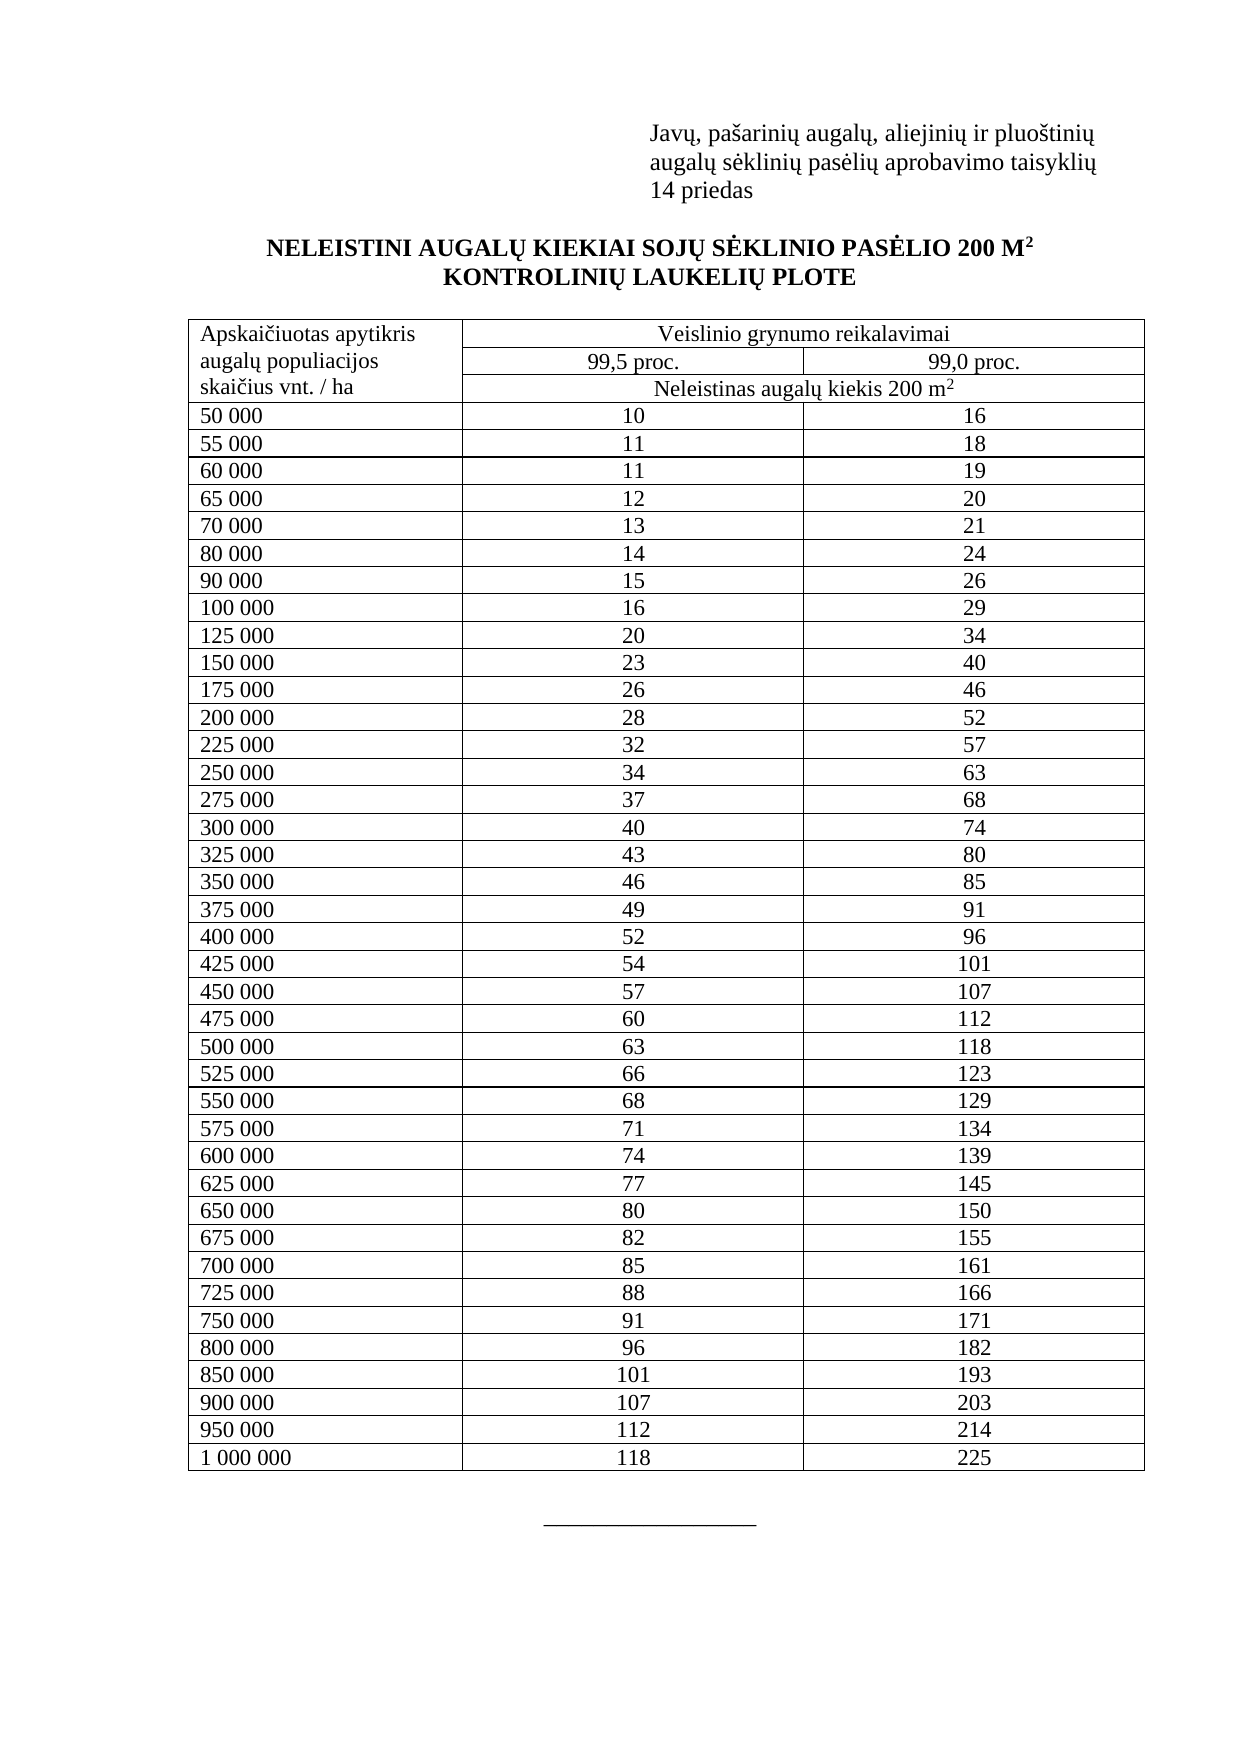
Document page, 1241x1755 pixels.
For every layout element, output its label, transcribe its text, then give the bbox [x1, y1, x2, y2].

table_cell 12 [463, 485, 803, 511]
table_cell 750 000 [189, 1307, 462, 1333]
table_cell 101 [463, 1361, 803, 1388]
table_cell 21 [804, 512, 1144, 538]
table_cell 88 [463, 1279, 803, 1306]
table_cell 52 [804, 704, 1144, 730]
table_cell 450 000 [189, 978, 462, 1004]
table_header Apskaičiuotas apytikris augalų populiacijos skaičius vnt. / ha [189, 320, 462, 402]
text Javų, pašarinių augalų, aliejinių ir pluoštinių [649, 118, 1122, 147]
table_cell 96 [463, 1334, 803, 1360]
table_cell 74 [463, 1142, 803, 1169]
table_cell 700 000 [189, 1252, 462, 1278]
table_cell 18 [804, 430, 1144, 456]
table_cell 37 [463, 786, 803, 812]
table_cell 425 000 [189, 951, 462, 977]
table_cell 63 [804, 759, 1144, 785]
table_cell 24 [804, 540, 1144, 566]
table_cell 182 [804, 1334, 1144, 1360]
table_cell 80 [463, 1197, 803, 1223]
table_cell 49 [463, 896, 803, 922]
table_cell 275 000 [189, 786, 462, 812]
table_cell 123 [804, 1060, 1144, 1086]
table_cell 40 [804, 649, 1144, 676]
table_cell 60 000 [189, 458, 462, 484]
table_cell 161 [804, 1252, 1144, 1278]
table_cell 82 [463, 1225, 803, 1251]
text _________________ [177, 1500, 1122, 1528]
table_cell 112 [804, 1005, 1144, 1032]
table_cell Neleistinas augalų kiekis 200 m2 [463, 375, 1144, 402]
table_cell 50 000 [189, 403, 462, 429]
table_cell 71 [463, 1115, 803, 1141]
table_cell 250 000 [189, 759, 462, 785]
table_cell 65 000 [189, 485, 462, 511]
table_cell 850 000 [189, 1361, 462, 1388]
table_cell 66 [463, 1060, 803, 1086]
table_cell 150 000 [189, 649, 462, 676]
table_cell 475 000 [189, 1005, 462, 1032]
table_cell 525 000 [189, 1060, 462, 1086]
table_cell 600 000 [189, 1142, 462, 1169]
table_cell 134 [804, 1115, 1144, 1141]
table_cell 26 [804, 567, 1144, 593]
table_cell 91 [804, 896, 1144, 922]
table_cell 15 [463, 567, 803, 593]
table_cell 99,5 proc. [463, 348, 803, 374]
table_cell 171 [804, 1307, 1144, 1333]
table_cell 26 [463, 677, 803, 703]
table_cell 11 [463, 430, 803, 456]
table_cell 34 [463, 759, 803, 785]
table_cell 54 [463, 951, 803, 977]
table_cell 129 [804, 1088, 1144, 1114]
table_cell 85 [804, 868, 1144, 895]
table_cell 375 000 [189, 896, 462, 922]
table_cell 16 [463, 594, 803, 621]
table_cell 400 000 [189, 923, 462, 949]
table_cell 85 [463, 1252, 803, 1278]
table_cell 100 000 [189, 594, 462, 621]
text Neleistini augalų kiekiai SOJŲ sėklinio pasėlio 200 m2 kontrolinių laukelių plote [177, 233, 1122, 291]
table_cell 91 [463, 1307, 803, 1333]
table_cell 16 [804, 403, 1144, 429]
table_cell 96 [804, 923, 1144, 949]
table_cell 675 000 [189, 1225, 462, 1251]
table_cell 150 [804, 1197, 1144, 1223]
table_cell 74 [804, 814, 1144, 840]
table_cell 725 000 [189, 1279, 462, 1306]
table_cell 63 [463, 1033, 803, 1059]
table_cell 203 [804, 1389, 1144, 1415]
table_cell 23 [463, 649, 803, 676]
table_cell 118 [804, 1033, 1144, 1059]
table_cell 46 [804, 677, 1144, 703]
table_cell 29 [804, 594, 1144, 621]
table_cell 550 000 [189, 1088, 462, 1114]
table_cell 625 000 [189, 1170, 462, 1196]
table_cell 20 [804, 485, 1144, 511]
table_cell 300 000 [189, 814, 462, 840]
table_cell 55 000 [189, 430, 462, 456]
table_cell 46 [463, 868, 803, 895]
table_cell 800 000 [189, 1334, 462, 1360]
table_cell 57 [804, 731, 1144, 758]
table_header Veislinio grynumo reikalavimai [463, 320, 1144, 347]
table_cell 60 [463, 1005, 803, 1032]
table_cell 325 000 [189, 841, 462, 867]
table_cell 13 [463, 512, 803, 538]
table_cell 34 [804, 622, 1144, 648]
table_cell 70 000 [189, 512, 462, 538]
table_cell 225 [804, 1444, 1144, 1470]
table_cell 575 000 [189, 1115, 462, 1141]
table_cell 40 [463, 814, 803, 840]
table_cell 125 000 [189, 622, 462, 648]
table_cell 20 [463, 622, 803, 648]
table_cell 500 000 [189, 1033, 462, 1059]
table_cell 950 000 [189, 1416, 462, 1443]
table_cell 80 [804, 841, 1144, 867]
table_cell 107 [463, 1389, 803, 1415]
table_cell 19 [804, 458, 1144, 484]
table_cell 900 000 [189, 1389, 462, 1415]
table_cell 214 [804, 1416, 1144, 1443]
text 14 priedas [649, 176, 1122, 204]
table_cell 112 [463, 1416, 803, 1443]
table_cell 650 000 [189, 1197, 462, 1223]
table_cell 32 [463, 731, 803, 758]
table_cell 145 [804, 1170, 1144, 1196]
table_cell 1 000 000 [189, 1444, 462, 1470]
table_cell 52 [463, 923, 803, 949]
table_cell 166 [804, 1279, 1144, 1306]
table_cell 80 000 [189, 540, 462, 566]
table_cell 175 000 [189, 677, 462, 703]
table_cell 43 [463, 841, 803, 867]
table_cell 139 [804, 1142, 1144, 1169]
table_cell 155 [804, 1225, 1144, 1251]
table_cell 11 [463, 458, 803, 484]
table_cell 68 [804, 786, 1144, 812]
table_cell 118 [463, 1444, 803, 1470]
table_cell 107 [804, 978, 1144, 1004]
table_cell 99,0 proc. [804, 348, 1144, 374]
table_cell 10 [463, 403, 803, 429]
table_cell 101 [804, 951, 1144, 977]
table_cell 68 [463, 1088, 803, 1114]
text augalų sėklinių pasėlių aprobavimo taisyklių [649, 147, 1122, 176]
table_cell 225 000 [189, 731, 462, 758]
table_cell 77 [463, 1170, 803, 1196]
table_cell 57 [463, 978, 803, 1004]
table_cell 28 [463, 704, 803, 730]
table_cell 90 000 [189, 567, 462, 593]
table_cell 14 [463, 540, 803, 566]
table_cell 193 [804, 1361, 1144, 1388]
table_cell 200 000 [189, 704, 462, 730]
table_cell 350 000 [189, 868, 462, 895]
